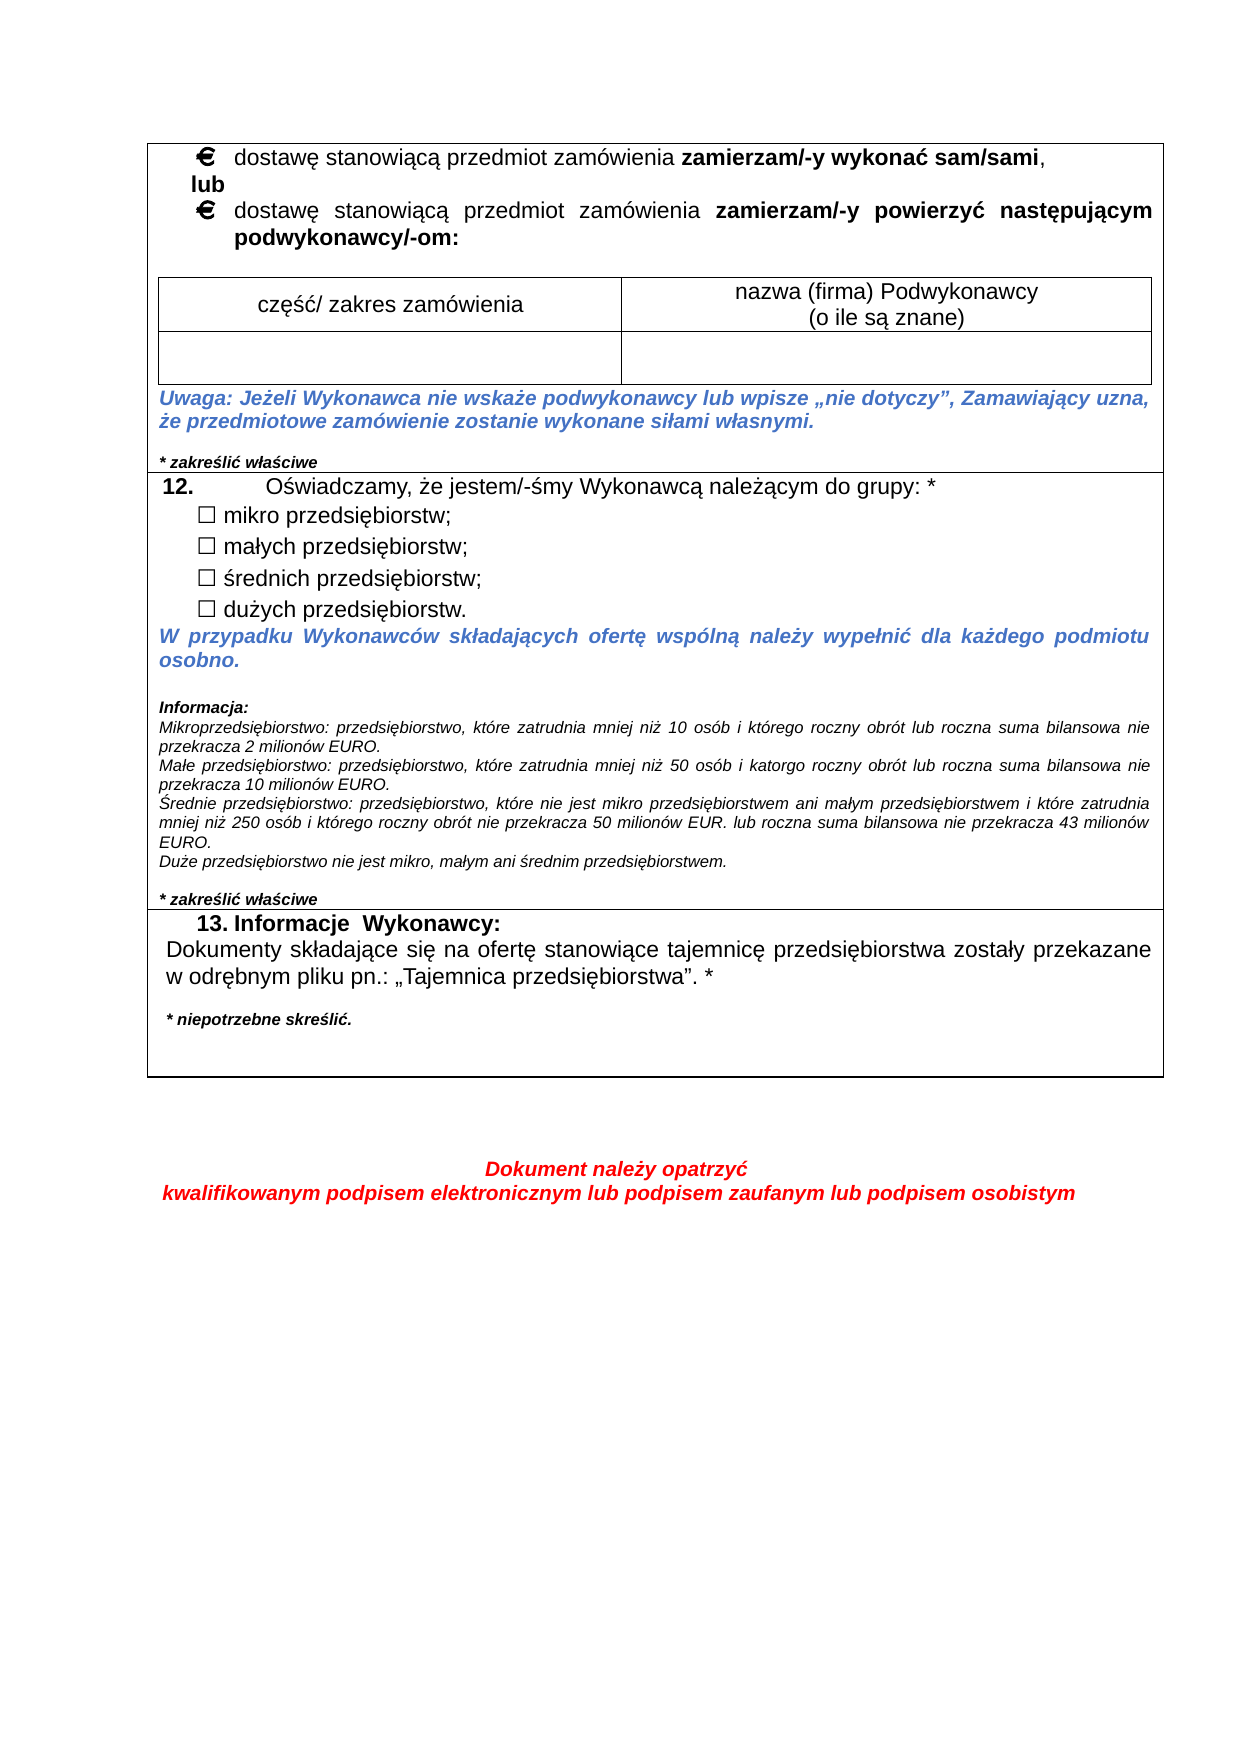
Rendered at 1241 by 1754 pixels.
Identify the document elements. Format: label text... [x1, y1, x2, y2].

table_header nazwa (firma) Podwykonawcy (o ile są znane) [622, 278, 1151, 331]
table_cell Oświadczam/-y, że: * dostawę stanowiącą przedmiot zamówienia zamierzam/-y wykonać sam/sami, lub dostawę stanowiącą przedmiot zamówienia zamierzam/-y powierzyć następującym podwykonawcy/-om: Uwaga: Jeżeli Wykonawca nie wskaże podwykonawcy lub wpisze „nie dotyczy”, Zamawiający uzna, że przedmiotowe zamówienie zostanie wykonane siłami własnymi. * zakreślić właściwe [148, 144, 1163, 472]
table_cell [159, 332, 621, 384]
table_cell Oświadczamy, że jestem/-śmy Wykonawcą należącym do grupy: * ☐ mikro przedsiębiorstw; ☐ małych przedsiębiorstw; ☐ średnich przedsiębiorstw; ☐ dużych przedsiębiorstw. W przypadku Wykonawców składających ofertę wspólną należy wypełnić dla każdego podmiotu osobno. Informacja: Mikroprzedsiębiorstwo: przedsiębiorstwo, które zatrudnia mniej niż 10 osób i którego roczny obrót lub roczna suma bilansowa nie przekracza 2 milionów EURO. Małe przedsiębiorstwo: przedsiębiorstwo, które zatrudnia mniej niż 50 osób i katorgo roczny obrót lub roczna suma bilansowa nie przekracza 10 milionów EURO. Średnie przedsiębiorstwo: przedsiębiorstwo, które nie jest mikro przedsiębiorstwem ani małym przedsiębiorstwem i które zatrudnia mniej niż 250 osób i którego roczny obrót nie przekracza 50 milionów EUR. lub roczna suma bilansowa nie przekracza 43 milionów EURO. Duże przedsiębiorstwo nie jest mikro, małym ani średnim przedsiębiorstwem. * zakreślić właściwe [148, 473, 1163, 909]
text kwalifikowanym podpisem elektronicznym lub podpisem zaufanym lub podpisem osobistym [148, 1180, 1092, 1204]
table_cell Informacje Wykonawcy: Dokumenty składające się na ofertę stanowiące tajemnicę przedsiębiorstwa zostały przekazane w odrębnym pliku pn.: „Tajemnica przedsiębiorstwa”. * * niepotrzebne skreślić. [148, 910, 1163, 1076]
table_cell [622, 332, 1151, 384]
text Dokument należy opatrzyć [148, 1156, 1092, 1180]
table_header część/ zakres zamówienia [159, 278, 621, 331]
